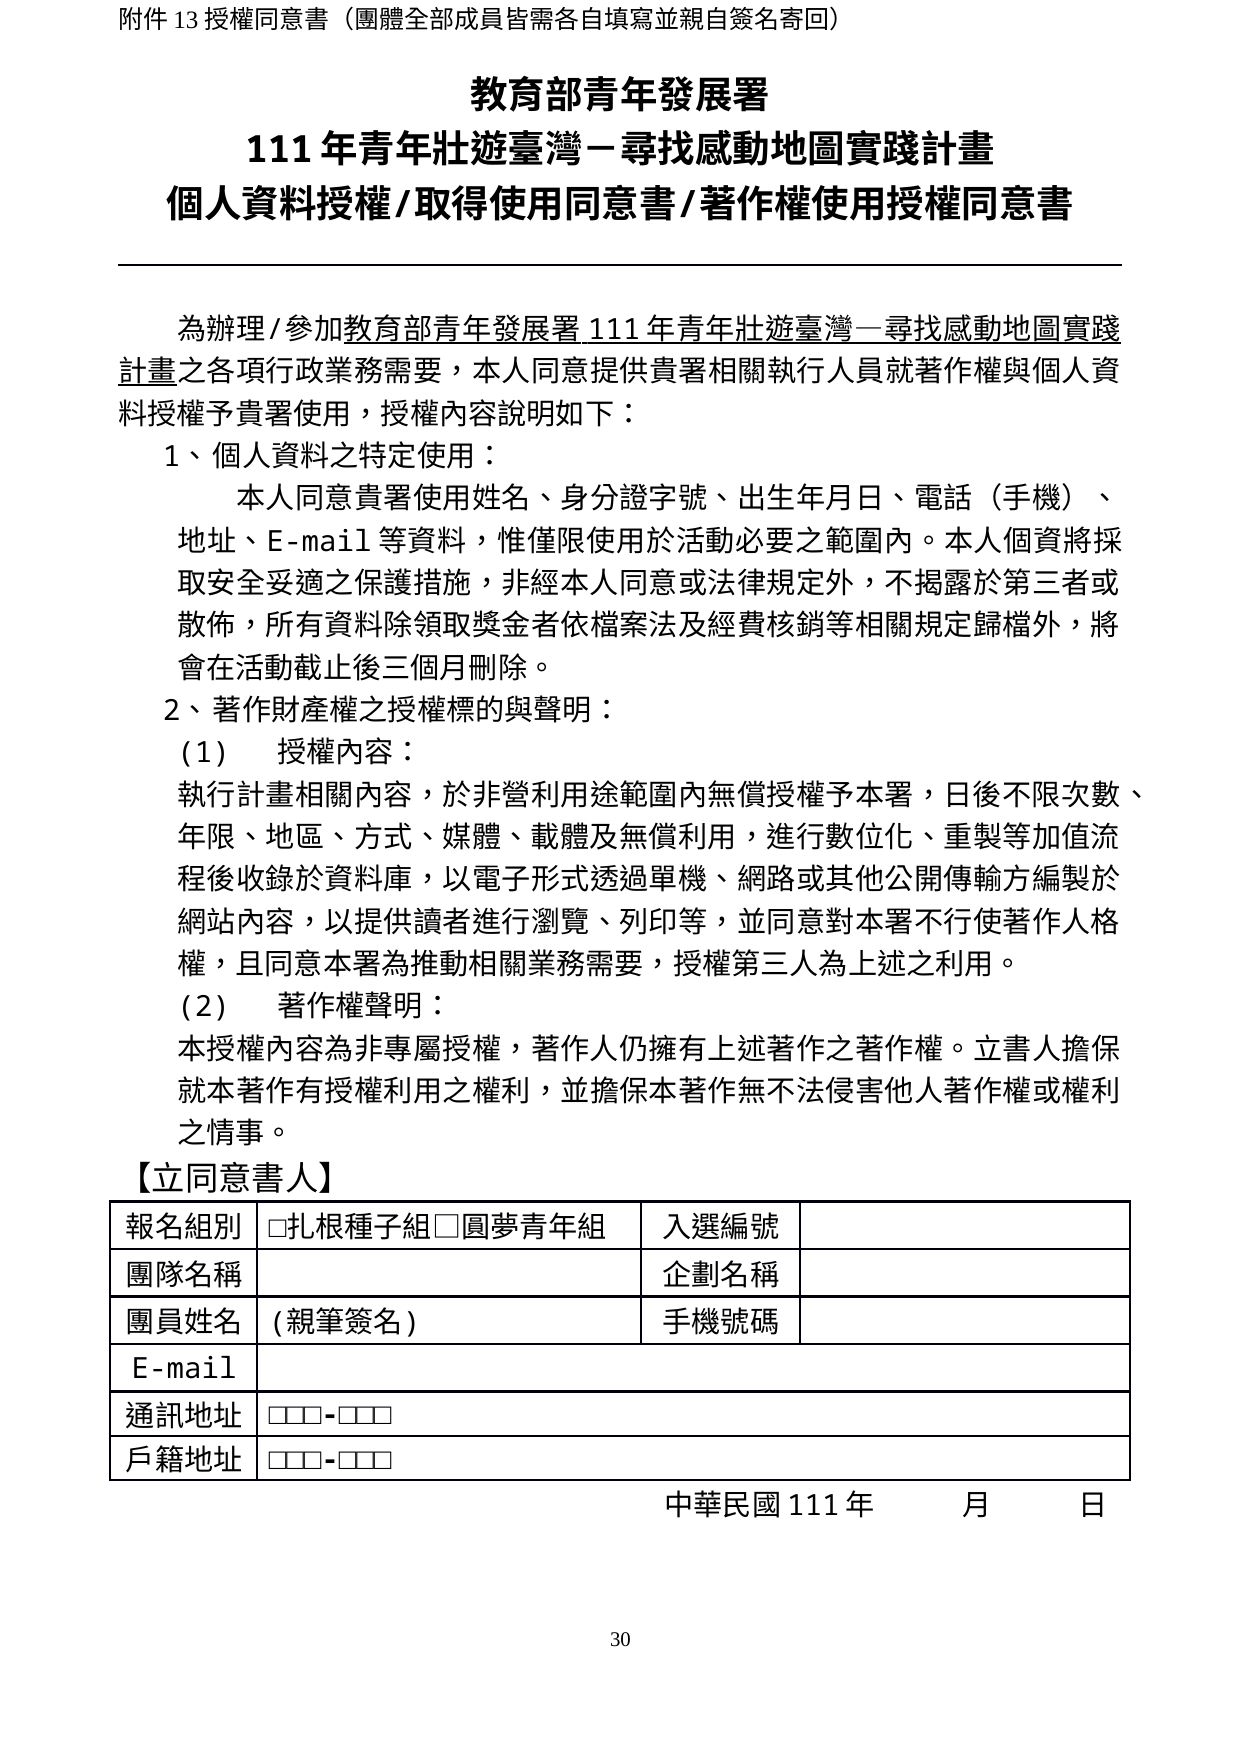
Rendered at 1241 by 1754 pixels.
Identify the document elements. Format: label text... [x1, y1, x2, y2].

table_cell (親筆簽名) [258, 1298, 640, 1343]
table_cell □□□-□□□ [258, 1437, 1129, 1479]
list 著作權聲明： [177, 983, 1122, 1025]
table_cell [258, 1250, 640, 1295]
text 執行計畫相關內容，於非營利用途範圍內無償授權予本署，日後不限次數、年限、地區、方式、媒體、載體及無償利用，進行數位化、重製等加值流程後收錄於資料庫，以電子形式透過單機、網路或其他公開傳輸方編製於網站內容，以提供讀者進行瀏覽、列印等，並同意對本署不行使著作人格權，且同意本署為推動相關業務需要，授權第三人為上述之利用。 [177, 771, 1122, 983]
table_cell [801, 1250, 1129, 1295]
table_cell [801, 1298, 1129, 1343]
text 中華民國111年 月 日 [118, 1481, 1107, 1523]
text 本人同意貴署使用姓名、身分證字號、出生年月日、電話（手機）、地址、E-mail等資料，惟僅限使用於活動必要之範圍內。本人個資將採取安全妥適之保護措施，非經本人同意或法律規定外，不揭露於第三者或散佈，所有資料除領取獎金者依檔案法及經費核銷等相關規定歸檔外，將會在活動截止後三個月刪除。 [177, 475, 1122, 687]
table_cell [258, 1345, 1129, 1390]
table_cell 團員姓名 [111, 1298, 256, 1343]
table_cell 團隊名稱 [111, 1250, 256, 1295]
table_cell 戶籍地址 [111, 1437, 256, 1479]
table_cell □□□-□□□ [258, 1393, 1129, 1435]
list 個人資料之特定使用： [163, 433, 1122, 475]
table_header [801, 1203, 1129, 1248]
list 著作財產權之授權標的與聲明： [163, 687, 1122, 729]
text 【立同意書人】 [118, 1152, 1122, 1200]
list 授權內容： [177, 729, 1122, 771]
text 教育部青年發展署 [118, 65, 1122, 119]
table_header 入選編號 [642, 1203, 799, 1248]
text 附件13 授權同意書（團體全部成員皆需各自填寫並親自簽名寄回） [118, 0, 1122, 36]
table_header □扎根種子組□圓夢青年組 [258, 1203, 640, 1248]
text 本授權內容為非專屬授權，著作人仍擁有上述著作之著作權。立書人擔保就本著作有授權利用之權利，並擔保本著作無不法侵害他人著作權或權利之情事。 [177, 1025, 1122, 1152]
table_cell 通訊地址 [111, 1393, 256, 1435]
text 個人資料授權/取得使用同意書/著作權使用授權同意書 [118, 174, 1122, 228]
table_header 報名組別 [111, 1203, 256, 1248]
table_cell 企劃名稱 [642, 1250, 799, 1295]
text 為辦理/參加教育部青年發展署111年青年壯遊臺灣—尋找感動地圖實踐計畫之各項行政業務需要，本人同意提供貴署相關執行人員就著作權與個人資料授權予貴署使用，授權內容說明如下： [118, 306, 1122, 433]
table_cell E-mail [111, 1345, 256, 1390]
text 111年青年壯遊臺灣－尋找感動地圖實踐計畫 [118, 119, 1122, 174]
table_cell 手機號碼 [642, 1298, 799, 1343]
